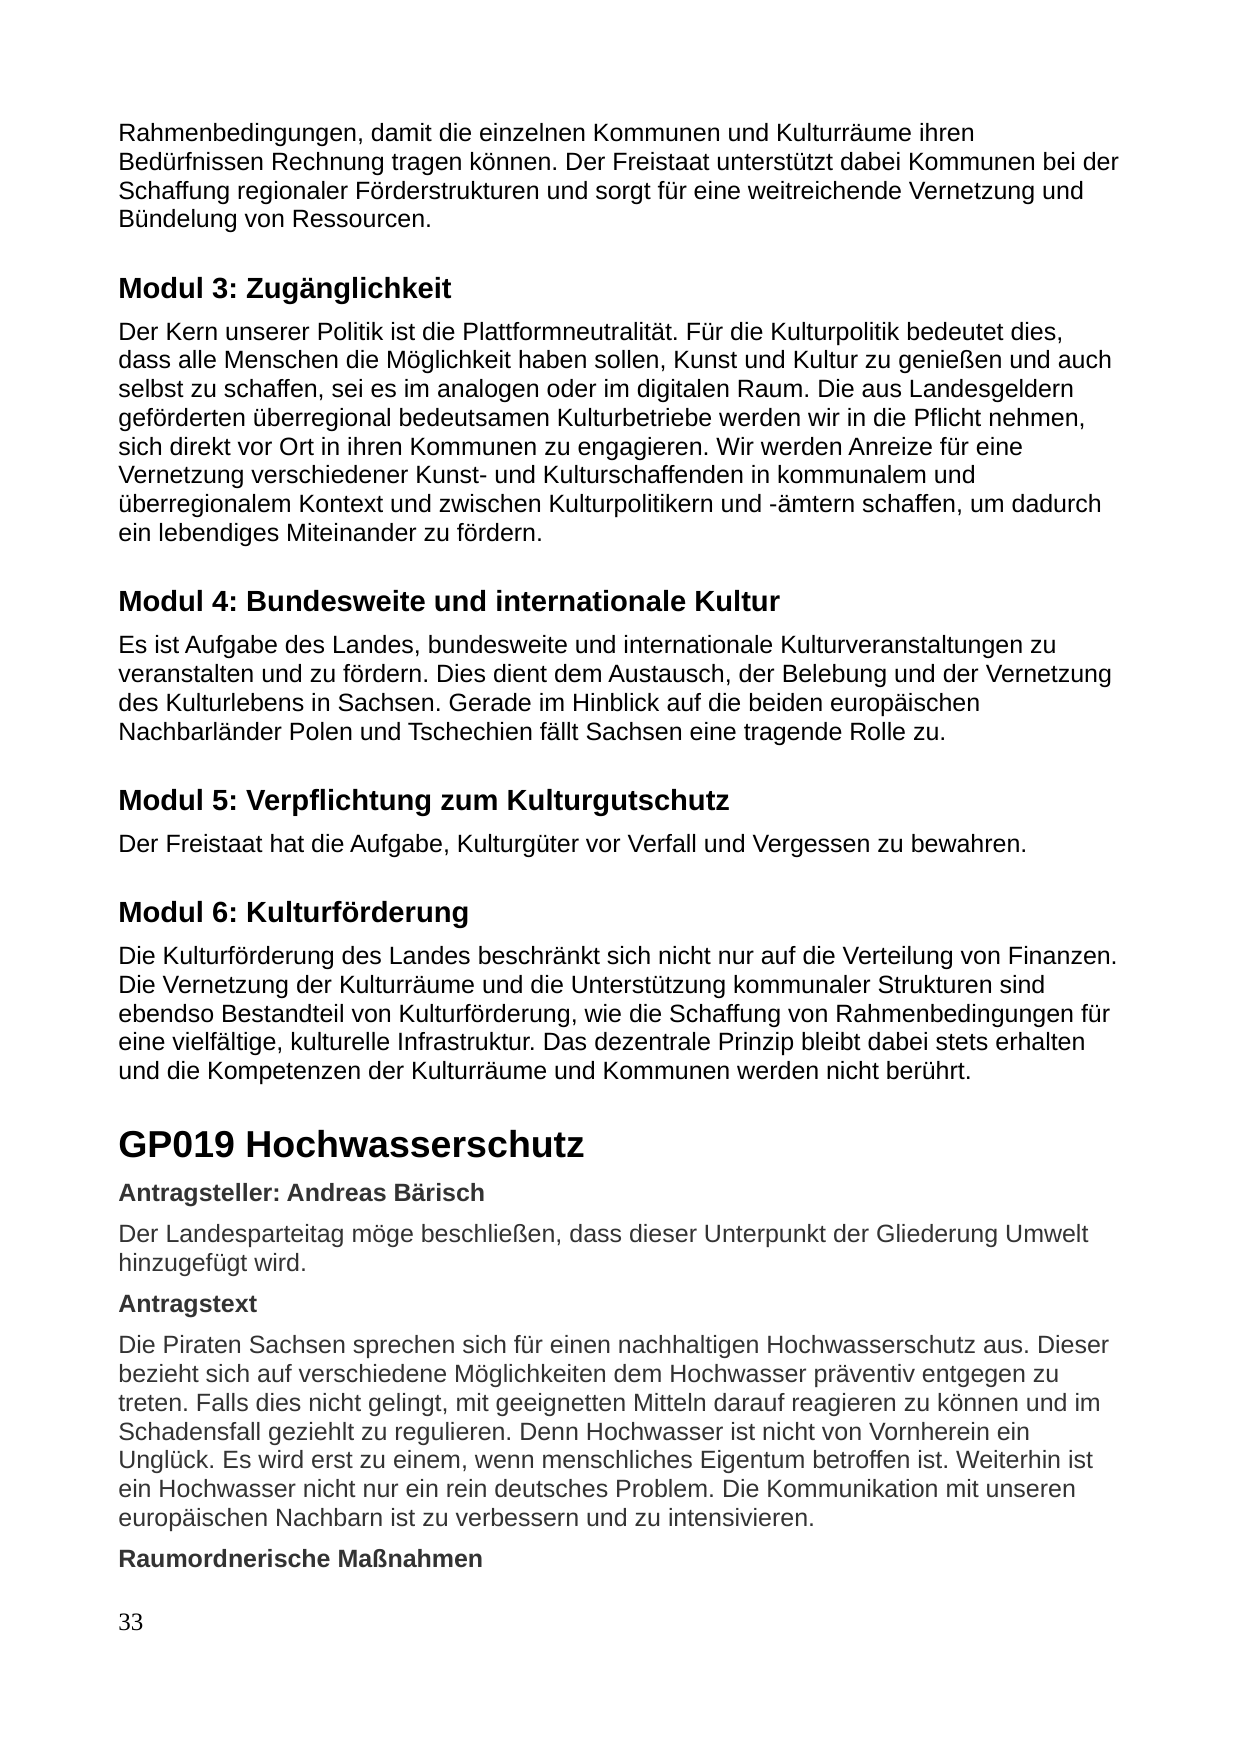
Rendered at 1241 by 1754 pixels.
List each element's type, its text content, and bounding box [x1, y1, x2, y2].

text Rahmenbedingungen, damit die einzelnen Kommunen und Kulturräume ihren Bedürfnissen Rechnung tragen können. Der Freistaat unterstützt dabei Kommunen bei der Schaffung regionaler Förderstrukturen und sorgt für eine weitreichende Vernetzung und Bündelung von Ressourcen. [118, 118, 1122, 233]
text Die Piraten Sachsen sprechen sich für einen nachhaltigen Hochwasserschutz aus. Dieser bezieht sich auf verschiedene Möglichkeiten dem Hochwasser präventiv entgegen zu treten. Falls dies nicht gelingt, mit geeignetten Mitteln darauf reagieren zu können und im Schadensfall geziehlt zu regulieren. Denn Hochwasser ist nicht von Vornherein ein Unglück. Es wird erst zu einem, wenn menschliches Eigentum betroffen ist. Weiterhin ist ein Hochwasser nicht nur ein rein deutsches Problem. Die Kommunikation mit unseren europäischen Nachbarn ist zu verbessern und zu intensivieren. [118, 1330, 1122, 1532]
text Es ist Aufgabe des Landes, bundesweite und internationale Kulturveranstaltungen zu veranstalten und zu fördern. Dies dient dem Austausch, der Belebung und der Vernetzung des Kulturlebens in Sachsen. Gerade im Hinblick auf die beiden europäischen Nachbarländer Polen und Tschechien fällt Sachsen eine tragende Rolle zu. [118, 630, 1122, 745]
text Antragsteller: Andreas Bärisch [118, 1178, 1122, 1207]
text Raumordnerische Maßnahmen [118, 1544, 1122, 1573]
subtitle GP019 Hochwasserschutz [118, 1122, 1122, 1165]
text Der Freistaat hat die Aufgabe, Kulturgüter vor Verfall und Vergessen zu bewahren. [118, 829, 1122, 857]
subtitle Modul 6: Kulturförderung [118, 895, 1122, 928]
subtitle Modul 3: Zugänglichkeit [118, 271, 1122, 304]
text Die Kulturförderung des Landes beschränkt sich nicht nur auf die Verteilung von Finanzen. Die Vernetzung der Kulturräume und die Unterstützung kommunaler Strukturen sind ebendso Bestandteil von Kulturförderung, wie die Schaffung von Rahmenbedingungen für eine vielfältige, kulturelle Infrastruktur. Das dezentrale Prinzip bleibt dabei stets erhalten und die Kompetenzen der Kulturräume und Kommunen werden nicht berührt. [118, 941, 1122, 1085]
text Antragstext [118, 1289, 1122, 1318]
subtitle Modul 4: Bundesweite und internationale Kultur [118, 584, 1122, 618]
text Der Landesparteitag möge beschließen, dass dieser Unterpunkt der Gliederung Umwelt hinzugefügt wird. [118, 1219, 1122, 1277]
text Der Kern unserer Politik ist die Plattformneutralität. Für die Kulturpolitik bedeutet dies, dass alle Menschen die Möglichkeit haben sollen, Kunst und Kultur zu genießen und auch selbst zu schaffen, sei es im analogen oder im digitalen Raum. Die aus Landesgeldern geförderten überregional bedeutsamen Kulturbetriebe werden wir in die Pflicht nehmen, sich direkt vor Ort in ihren Kommunen zu engagieren. Wir werden Anreize für eine Vernetzung verschiedener Kunst- und Kulturschaffenden in kommunalem und überregionalem Kontext und zwischen Kulturpolitikern und -ämtern schaffen, um dadurch ein lebendiges Miteinander zu fördern. [118, 317, 1122, 547]
subtitle Modul 5: Verpflichtung zum Kulturgutschutz [118, 783, 1122, 816]
